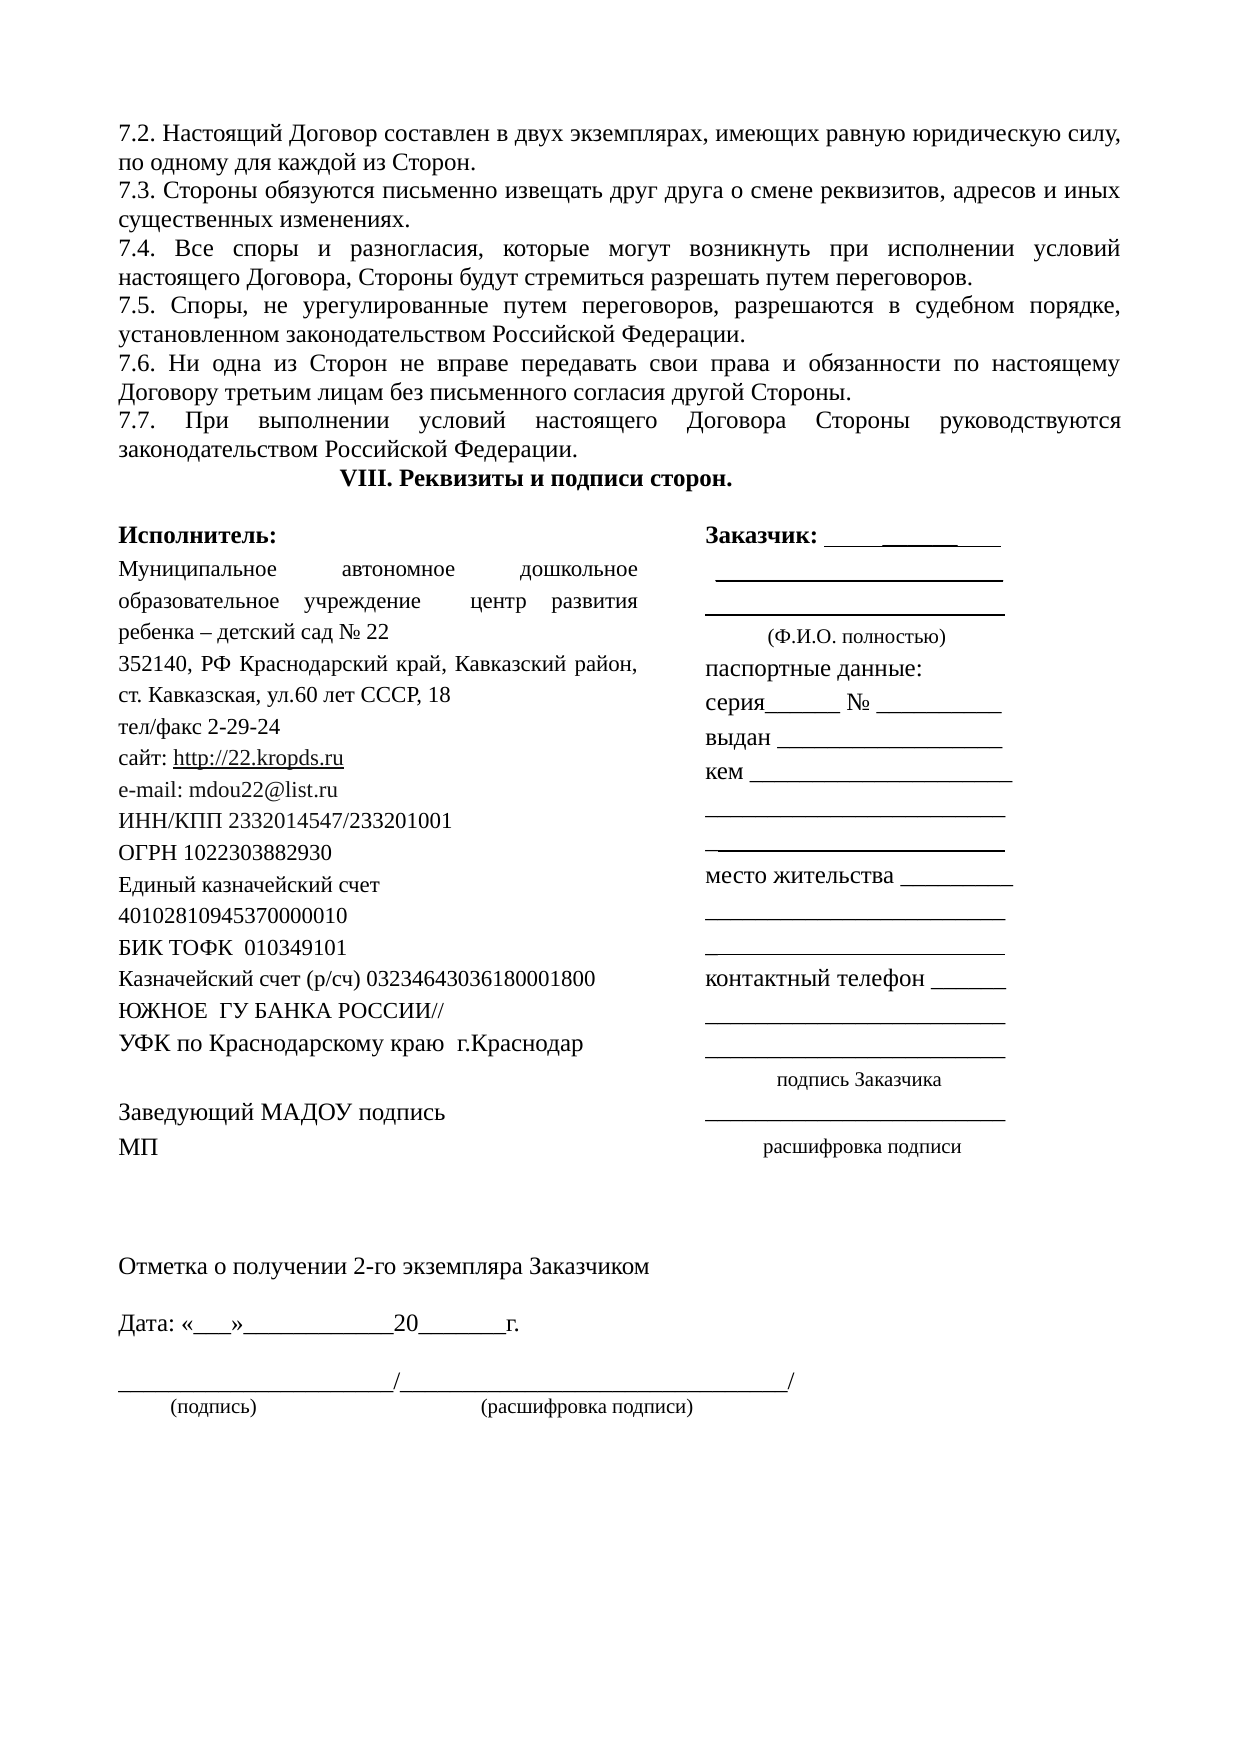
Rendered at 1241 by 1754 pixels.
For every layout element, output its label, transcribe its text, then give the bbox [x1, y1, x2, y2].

text 7.2. Настоящий Договор составлен в двух экземплярах, имеющих равную юридическую силу, по одному для каждой из Сторон. [118, 118, 1122, 176]
text 7.5. Споры, не урегулированные путем переговоров, разрешаются в судебном порядке, установленном законодательством Российской Федерации. [118, 291, 1122, 348]
text VIII. Реквизиты и подписи сторон. [266, 463, 1122, 492]
text 7.4. Все споры и разногласия, которые могут возникнуть при исполнении условий настоящего Договора, Стороны будут стремиться разрешать путем переговоров. [118, 233, 1122, 291]
text 7.3. Стороны обязуются письменно извещать друг друга о смене реквизитов, адресов и иных существенных изменениях. [118, 176, 1122, 233]
table_header Заказчик: ______ _______________________ (Ф.И.О. полностью) паспортные данные: серия______ № __________ выдан __________________ кем _____________________ _________________________ место жительства _________ _________________________ контактный телефон ______ ________________________ ________________________ подпись Заказчика ________________________ расшифровка подписи [694, 521, 1024, 1193]
text Отметка о получении 2-го экземпляра Заказчиком [118, 1251, 1122, 1279]
table_header Исполнитель: Муниципальное автономное дошкольное образовательное учреждение центр развития ребенка – детский сад № 22 352140, РФ Краснодарский край, Кавказский район, ст. Кавказская, ул.60 лет СССР, 18 тел/факс 2-29-24 сайт: http://22.kropds.ru e-mail: mdou22@list.ru ИНН/КПП 2332014547/233201001 ОГРН 1022303882930 Единый казначейский счет 40102810945370000010 БИК ТОФК 010349101 Казначейский счет (р/сч) 03234643036180001800 ЮЖНОЕ ГУ БАНКА РОССИИ// УФК по Краснодарскому краю г.Краснодар Заведующий МАДОУ подпись МП [107, 521, 649, 1193]
text 7.6. Ни одна из Сторон не вправе передавать свои права и обязанности по настоящему Договору третьим лицам без письменного согласия другой Стороны. [118, 348, 1122, 406]
text 7.7. При выполнении условий настоящего Договора Стороны руководствуются законодательством Российской Федерации. [118, 406, 1122, 463]
text Дата: «___»____________20_______г. [118, 1308, 1122, 1337]
text ______________________/_______________________________/ [118, 1366, 1122, 1394]
table_header [650, 521, 694, 1193]
text (подпись) (расшифровка подписи) [118, 1394, 1122, 1418]
